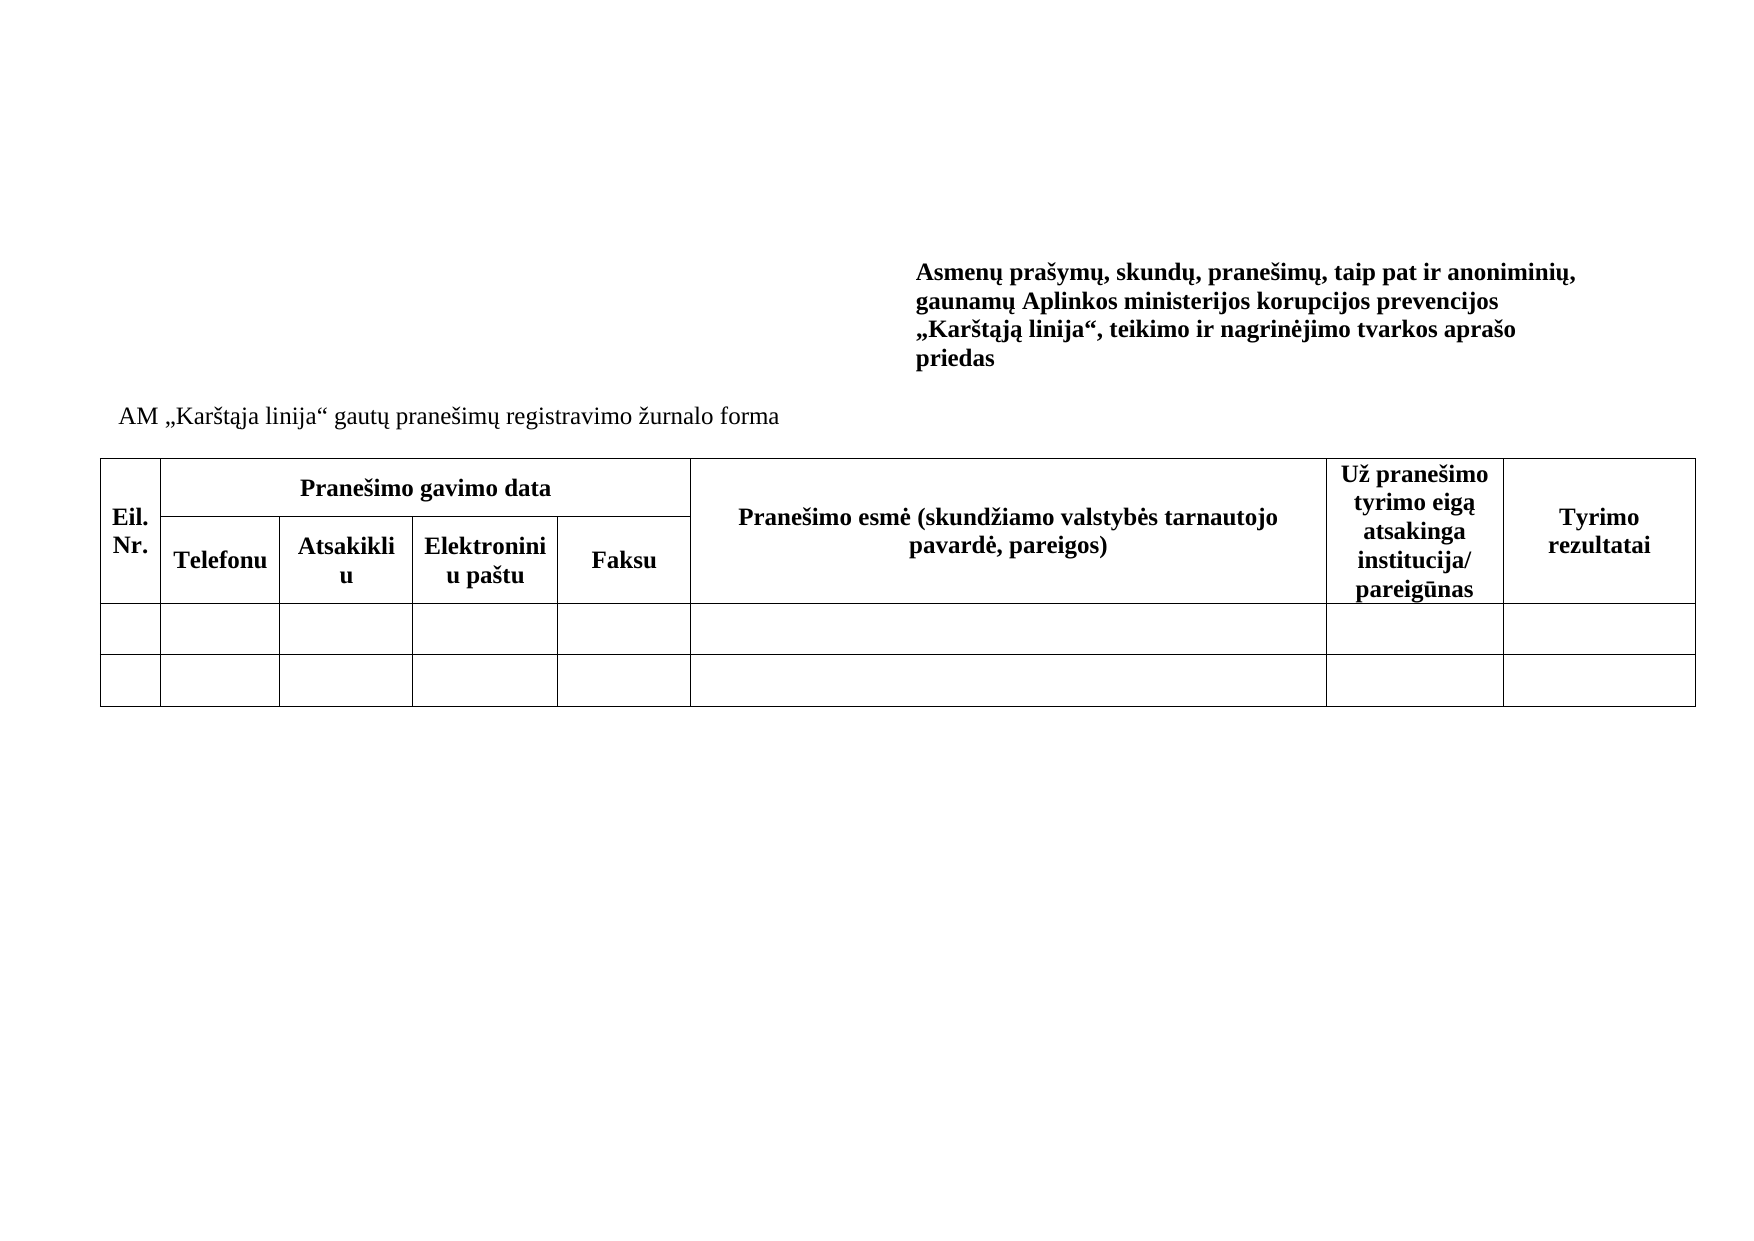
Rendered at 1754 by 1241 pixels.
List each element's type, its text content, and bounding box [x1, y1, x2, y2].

table_cell Faksu [558, 517, 690, 602]
table_cell [1504, 604, 1695, 654]
text gaunamų Aplinkos ministerijos korupcijos prevencijos [118, 286, 1636, 314]
table_header Pranešimo esmė (skundžiamo valstybės tarnautojo pavardė, pareigos) [691, 459, 1326, 602]
table_header Eil. Nr. [101, 459, 160, 602]
table_cell [1504, 655, 1695, 706]
table_cell [558, 604, 690, 654]
table_cell Elektroniniu paštu [413, 517, 557, 602]
table_cell [1327, 655, 1503, 706]
table_cell [691, 655, 1326, 706]
table_cell [161, 655, 279, 706]
table_cell [101, 604, 160, 654]
table_cell [280, 655, 412, 706]
table_header Pranešimo gavimo data [161, 459, 690, 516]
table_cell Atsakikliu [280, 517, 412, 602]
text Asmenų prašymų, skundų, pranešimų, taip pat ir anoniminių, [118, 257, 1636, 286]
table_cell [161, 604, 279, 654]
table_cell [1327, 604, 1503, 654]
text priedas [118, 343, 1636, 372]
table_cell Telefonu [161, 517, 279, 602]
table_header Tyrimo rezultatai [1504, 459, 1695, 602]
table_header Už pranešimo tyrimo eigą atsakinga institucija/ pareigūnas [1327, 459, 1503, 602]
table_cell [101, 655, 160, 706]
table_cell [413, 604, 557, 654]
table_cell [280, 604, 412, 654]
table_cell [558, 655, 690, 706]
table_cell [413, 655, 557, 706]
text AM „Karštąja linija“ gautų pranešimų registravimo žurnalo forma [118, 401, 1636, 429]
text „Karštąją linija“, teikimo ir nagrinėjimo tvarkos aprašo [118, 314, 1636, 343]
table_cell [691, 604, 1326, 654]
